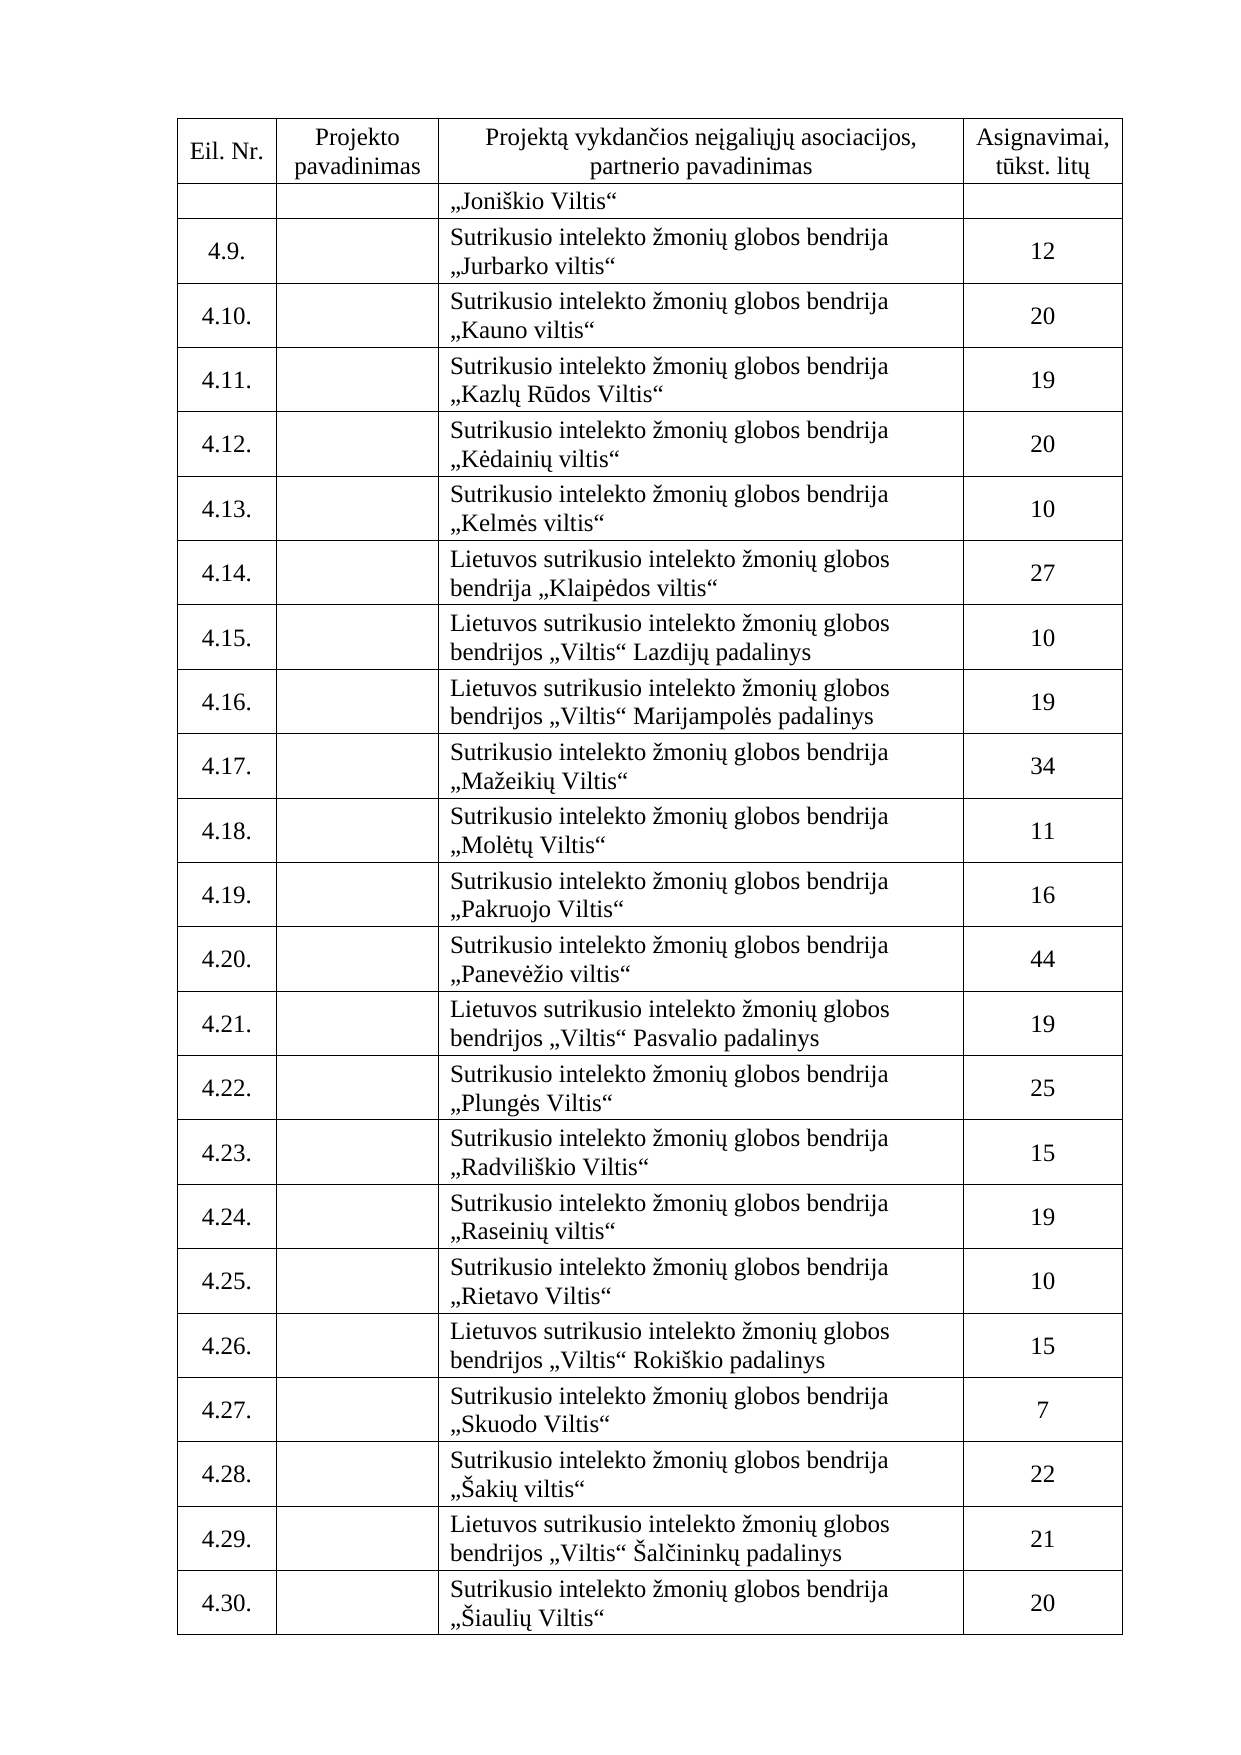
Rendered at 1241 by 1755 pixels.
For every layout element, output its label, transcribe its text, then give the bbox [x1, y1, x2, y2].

table_cell [277, 219, 438, 282]
table_cell 4.25. [178, 1249, 276, 1312]
table_cell Sutrikusio intelekto žmonių globos bendrija „Raseinių viltis“ [439, 1185, 963, 1248]
table_cell 4.18. [178, 799, 276, 862]
table_cell 19 [964, 670, 1122, 733]
table_cell 4.27. [178, 1378, 276, 1441]
table_cell [277, 799, 438, 862]
table_cell Sutrikusio intelekto žmonių globos bendrija „Jurbarko viltis“ [439, 219, 963, 282]
table_cell 20 [964, 1571, 1122, 1634]
table_cell [277, 927, 438, 991]
table_cell [277, 477, 438, 540]
table_cell [277, 1571, 438, 1634]
table_cell [277, 1378, 438, 1441]
table_cell 4.12. [178, 412, 276, 476]
table_cell Sutrikusio intelekto žmonių globos bendrija „Kelmės viltis“ [439, 477, 963, 540]
table_cell 20 [964, 284, 1122, 347]
table_cell 4.24. [178, 1185, 276, 1248]
table_cell „Joniškio Viltis“ [439, 184, 963, 218]
table_cell 4.29. [178, 1507, 276, 1570]
table_cell Sutrikusio intelekto žmonių globos bendrija „Mažeikių Viltis“ [439, 734, 963, 797]
table_cell Sutrikusio intelekto žmonių globos bendrija „Panevėžio viltis“ [439, 927, 963, 991]
table_cell [277, 863, 438, 926]
table_cell Sutrikusio intelekto žmonių globos bendrija „Kazlų Rūdos Viltis“ [439, 348, 963, 411]
table_cell 4.26. [178, 1314, 276, 1377]
table_header Asignavimai, tūkst. litų [964, 119, 1122, 182]
table_cell [178, 184, 276, 218]
table_cell 4.21. [178, 992, 276, 1055]
table_cell [277, 1056, 438, 1119]
table_cell 4.15. [178, 605, 276, 669]
table_cell [277, 605, 438, 669]
table_cell Sutrikusio intelekto žmonių globos bendrija „Rietavo Viltis“ [439, 1249, 963, 1312]
table_cell Sutrikusio intelekto žmonių globos bendrija „Plungės Viltis“ [439, 1056, 963, 1119]
table_cell 10 [964, 477, 1122, 540]
table_cell 4.20. [178, 927, 276, 991]
table_cell Lietuvos sutrikusio intelekto žmonių globos bendrijos „Viltis“ Lazdijų padalinys [439, 605, 963, 669]
table_cell Sutrikusio intelekto žmonių globos bendrija „Kauno viltis“ [439, 284, 963, 347]
table_cell Lietuvos sutrikusio intelekto žmonių globos bendrijos „Viltis“ Šalčininkų padalinys [439, 1507, 963, 1570]
table_cell Sutrikusio intelekto žmonių globos bendrija „Kėdainių viltis“ [439, 412, 963, 476]
table_cell 4.30. [178, 1571, 276, 1634]
table_cell 4.28. [178, 1442, 276, 1506]
table_cell 22 [964, 1442, 1122, 1506]
table_cell [277, 734, 438, 797]
table_cell Sutrikusio intelekto žmonių globos bendrija „Radviliškio Viltis“ [439, 1120, 963, 1184]
table_cell 10 [964, 605, 1122, 669]
table_header Eil. Nr. [178, 119, 276, 182]
table_header Projektą vykdančios neįgaliųjų asociacijos, partnerio pavadinimas [439, 119, 963, 182]
table_cell Lietuvos sutrikusio intelekto žmonių globos bendrijos „Viltis“ Marijampolės padalinys [439, 670, 963, 733]
table_cell [277, 1249, 438, 1312]
table_cell 27 [964, 541, 1122, 604]
table_cell 12 [964, 219, 1122, 282]
table_cell 4.22. [178, 1056, 276, 1119]
table_cell 4.17. [178, 734, 276, 797]
table_cell 15 [964, 1120, 1122, 1184]
table_cell Sutrikusio intelekto žmonių globos bendrija „Šakių viltis“ [439, 1442, 963, 1506]
table_cell 4.14. [178, 541, 276, 604]
table_cell 11 [964, 799, 1122, 862]
table_cell Lietuvos sutrikusio intelekto žmonių globos bendrijos „Viltis“ Rokiškio padalinys [439, 1314, 963, 1377]
table_cell 20 [964, 412, 1122, 476]
table_cell 25 [964, 1056, 1122, 1119]
table_cell 19 [964, 1185, 1122, 1248]
table_cell [277, 284, 438, 347]
table_header Projekto pavadinimas [277, 119, 438, 182]
table_cell 16 [964, 863, 1122, 926]
table_cell 4.23. [178, 1120, 276, 1184]
table_cell Sutrikusio intelekto žmonių globos bendrija „Pakruojo Viltis“ [439, 863, 963, 926]
table_cell [277, 1314, 438, 1377]
table_cell Sutrikusio intelekto žmonių globos bendrija „Šiaulių Viltis“ [439, 1571, 963, 1634]
table_cell 4.11. [178, 348, 276, 411]
table_cell 44 [964, 927, 1122, 991]
table_cell 21 [964, 1507, 1122, 1570]
table_cell [277, 1507, 438, 1570]
table_cell 4.19. [178, 863, 276, 926]
table_cell Lietuvos sutrikusio intelekto žmonių globos bendrija „Klaipėdos viltis“ [439, 541, 963, 604]
table_cell [277, 670, 438, 733]
table_cell 10 [964, 1249, 1122, 1312]
table_cell 19 [964, 992, 1122, 1055]
table_cell 7 [964, 1378, 1122, 1441]
table_cell 4.10. [178, 284, 276, 347]
table_cell [277, 1442, 438, 1506]
table_cell [277, 184, 438, 218]
table_cell 4.16. [178, 670, 276, 733]
table_cell Sutrikusio intelekto žmonių globos bendrija „Skuodo Viltis“ [439, 1378, 963, 1441]
table_cell [277, 412, 438, 476]
table_cell 4.9. [178, 219, 276, 282]
table_cell [277, 348, 438, 411]
table_cell 34 [964, 734, 1122, 797]
table_cell Lietuvos sutrikusio intelekto žmonių globos bendrijos „Viltis“ Pasvalio padalinys [439, 992, 963, 1055]
table_cell [964, 184, 1122, 218]
table_cell [277, 1185, 438, 1248]
table_cell 19 [964, 348, 1122, 411]
table_cell [277, 541, 438, 604]
table_cell Sutrikusio intelekto žmonių globos bendrija „Molėtų Viltis“ [439, 799, 963, 862]
table_cell 4.13. [178, 477, 276, 540]
table_cell 15 [964, 1314, 1122, 1377]
table_cell [277, 1120, 438, 1184]
table_cell [277, 992, 438, 1055]
